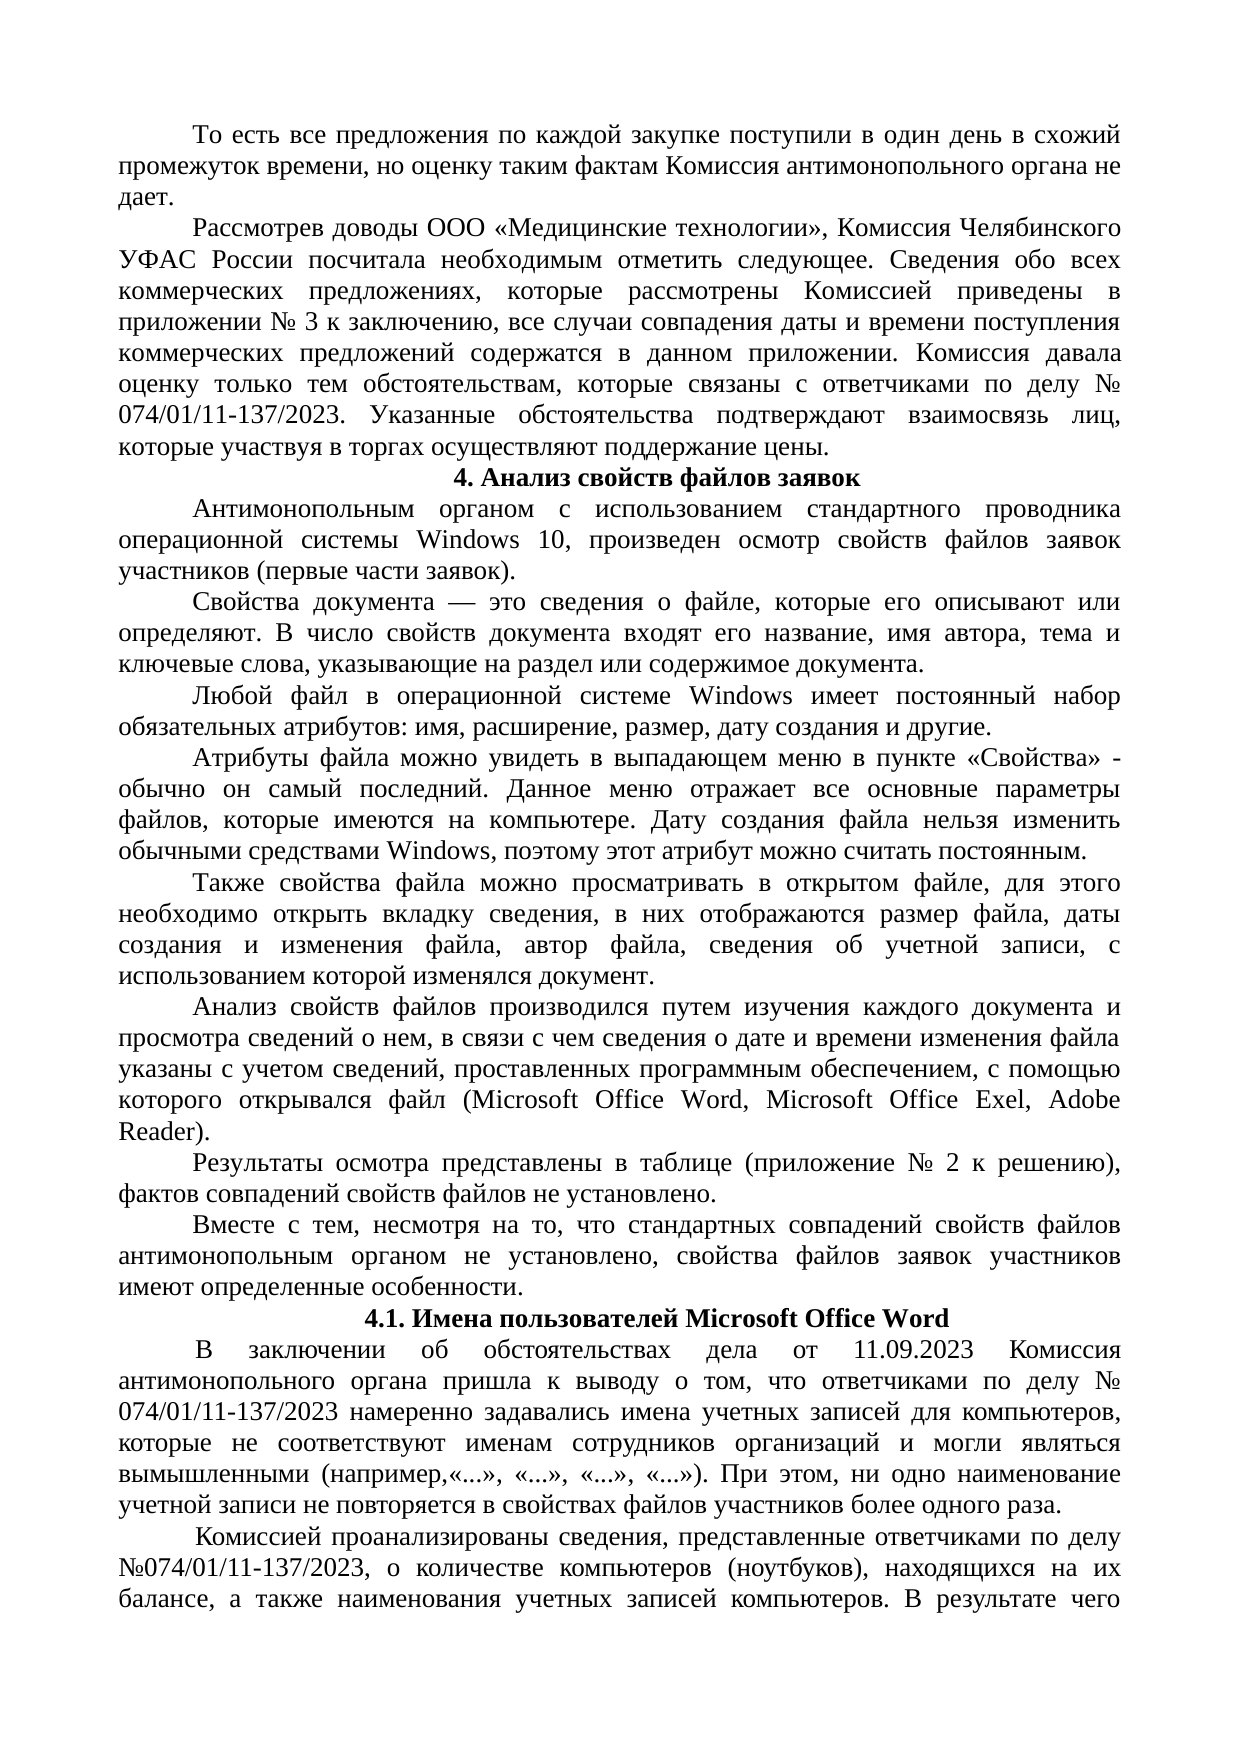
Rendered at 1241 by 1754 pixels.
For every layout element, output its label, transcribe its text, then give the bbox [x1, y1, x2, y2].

text Комиссией проанализированы сведения, представленные ответчиками по делу №074/01/11-137/2023, о количестве компьютеров (ноутбуков), находящихся на их балансе, а также наименования учетных записей компьютеров. В результате чего [118, 1520, 1122, 1613]
text Атрибуты файла можно увидеть в выпадающем меню в пункте «Свойства» -обычно он самый последний. Данное меню отражает все основные параметры файлов, которые имеются на компьютере. Дату создания файла нельзя изменить обычными средствами Windows, поэтому этот атрибут можно считать постоянным. [118, 741, 1122, 866]
text Антимонопольным органом с использованием стандартного проводника операционной системы Windows 10, произведен осмотр свойств файлов заявок участников (первые части заявок). [118, 492, 1122, 585]
text Рассмотрев доводы ООО «Медицинские технологии», Комиссия Челябинского УФАС России посчитала необходимым отметить следующее. Сведения обо всех коммерческих предложениях, которые рассмотрены Комиссией приведены в приложении № 3 к заключению, все случаи совпадения даты и времени поступления коммерческих предложений содержатся в данном приложении. Комиссия давала оценку только тем обстоятельствам, которые связаны с ответчиками по делу № 074/01/11-137/2023. Указанные обстоятельства подтверждают взаимосвязь лиц, которые участвуя в торгах осуществляют поддержание цены. [118, 212, 1122, 461]
text Свойства документа — это сведения о файле, которые его описывают или определяют. В число свойств документа входят его название, имя автора, тема и ключевые слова, указывающие на раздел или содержимое документа. [118, 585, 1122, 679]
text В заключении об обстоятельствах дела от 11.09.2023 Комиссия антимонопольного органа пришла к выводу о том, что ответчиками по делу № 074/01/11-137/2023 намеренно задавались имена учетных записей для компьютеров, которые не соответствуют именам сотрудников организаций и могли являться вымышленными (например,«...», «...», «...», «...»). При этом, ни одно наименование учетной записи не повторяется в свойствах файлов участников более одного раза. [118, 1333, 1122, 1520]
text 4.1. Имена пользователей Microsoft Office Word [118, 1302, 1122, 1333]
text Также свойства файла можно просматривать в открытом файле, для этого необходимо открыть вкладку сведения, в них отображаются размер файла, даты создания и изменения файла, автор файла, сведения об учетной записи, с использованием которой изменялся документ. [118, 866, 1122, 990]
text Вместе с тем, несмотря на то, что стандартных совпадений свойств файлов антимонопольным органом не установлено, свойства файлов заявок участников имеют определенные особенности. [118, 1208, 1122, 1302]
text Результаты осмотра представлены в таблице (приложение № 2 к решению), фактов совпадений свойств файлов не установлено. [118, 1146, 1122, 1208]
text Любой файл в операционной системе Windows имеет постоянный набор обязательных атрибутов: имя, расширение, размер, дату создания и другие. [118, 679, 1122, 741]
text То есть все предложения по каждой закупке поступили в один день в схожий промежуток времени, но оценку таким фактам Комиссия антимонопольного органа не дает. [118, 118, 1122, 212]
text 4. Анализ свойств файлов заявок [118, 461, 1122, 492]
text Анализ свойств файлов производился путем изучения каждого документа и просмотра сведений о нем, в связи с чем сведения о дате и времени изменения файла указаны с учетом сведений, проставленных программным обеспечением, с помощью которого открывался файл (Microsoft Office Word, Microsoft Office Exel, Adobe Reader). [118, 990, 1122, 1146]
